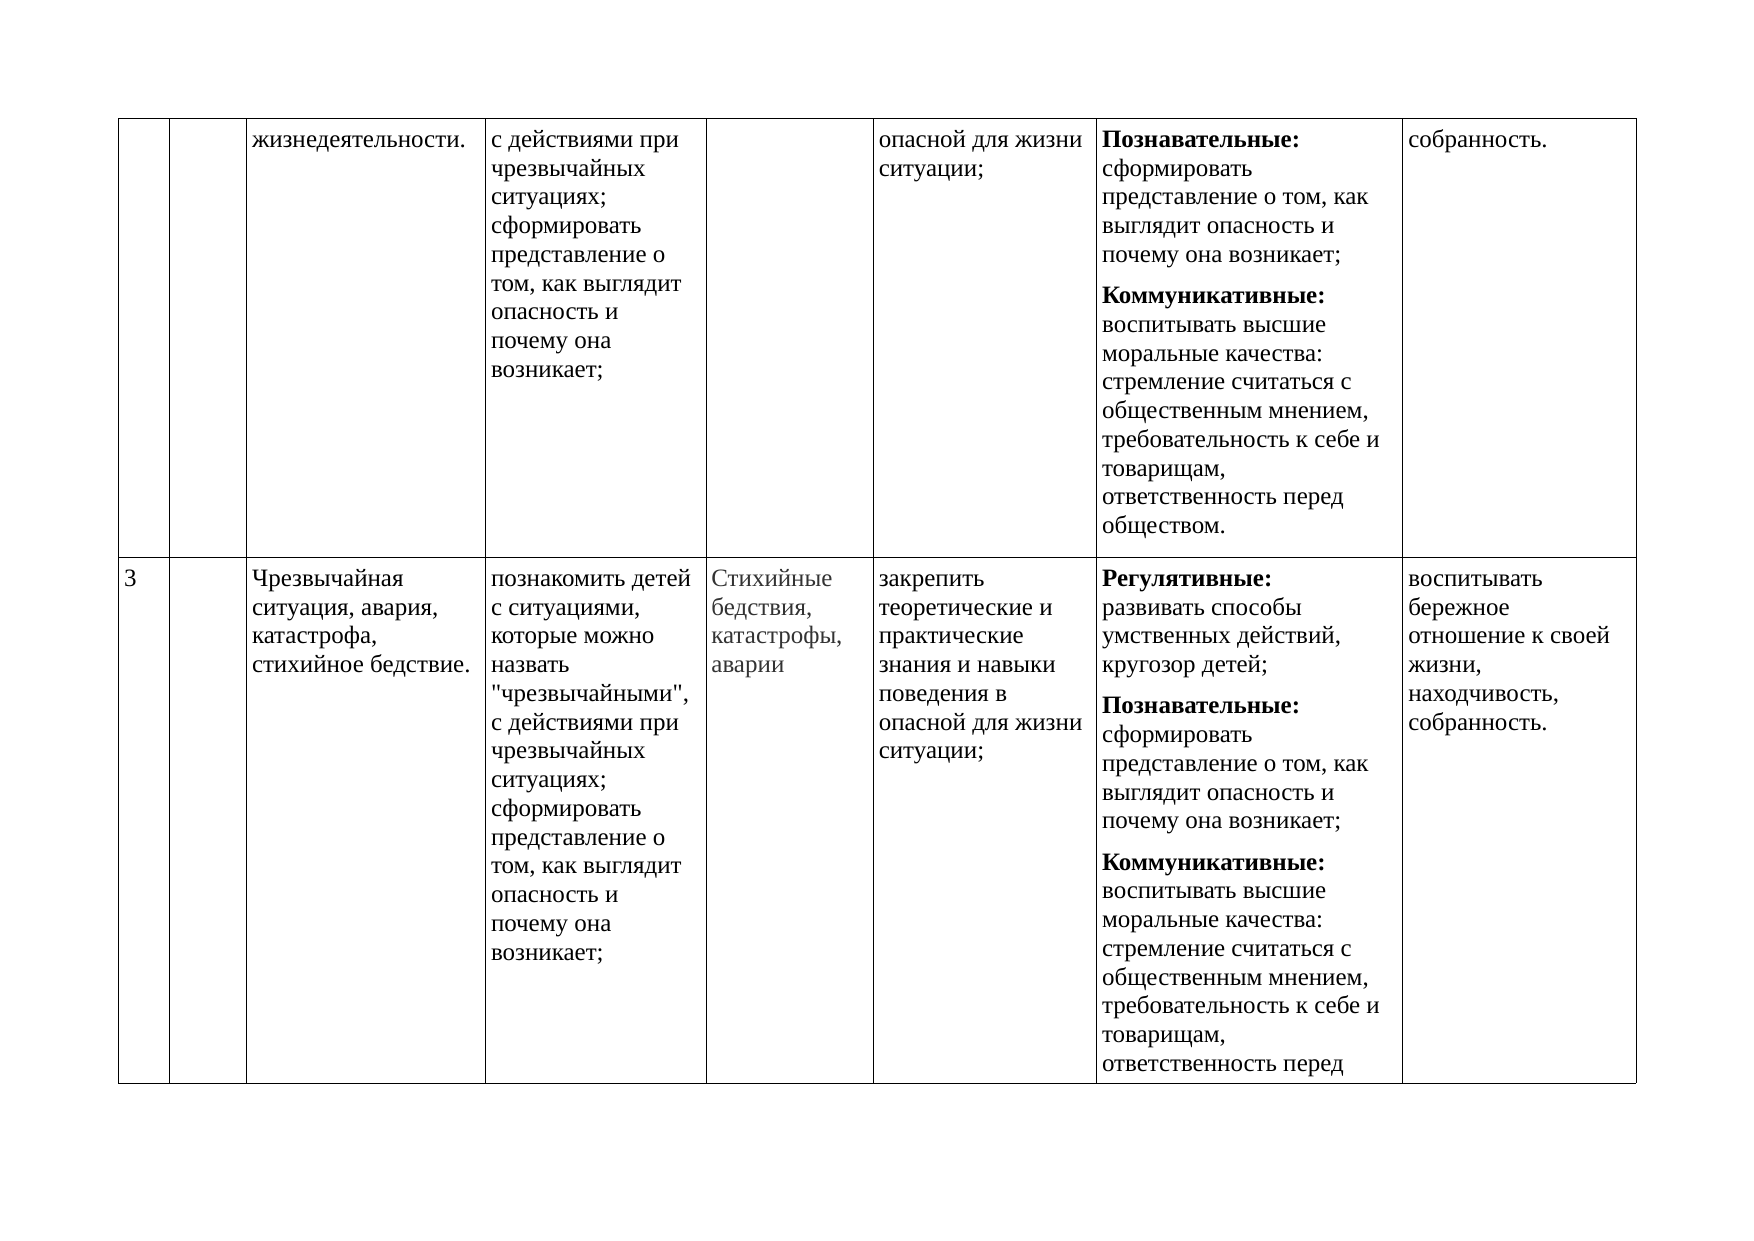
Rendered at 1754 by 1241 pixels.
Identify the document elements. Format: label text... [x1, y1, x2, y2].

table_cell Регулятивные: развивать способы умственных действий, кругозор детей; Познавательные: сформировать представление о том, как выглядит опасность и почему она возникает; Коммуникативные: воспитывать высшие моральные качества: стремление считаться с общественным мнением, требовательность к себе и товарищам, ответственность перед [1097, 558, 1402, 1082]
table_cell [170, 558, 246, 1082]
table_cell Стихийные бедствия, катастрофы, аварии [707, 558, 873, 1082]
table_cell собранность. [1403, 119, 1636, 557]
table_cell 3 [119, 558, 169, 1082]
table_cell опасной для жизни ситуации; [874, 119, 1096, 557]
table_cell Познавательные: сформировать представление о том, как выглядит опасность и почему она возникает; Коммуникативные: воспитывать высшие моральные качества: стремление считаться с общественным мнением, требовательность к себе и товарищам, ответственность перед обществом. [1097, 119, 1402, 557]
table_cell [707, 119, 873, 557]
table_cell закрепить теоретические и практические знания и навыки поведения в опасной для жизни ситуации; [874, 558, 1096, 1082]
table_cell с действиями при чрезвычайных ситуациях; сформировать представление о том, как выглядит опасность и почему она возникает; [486, 119, 706, 557]
table_cell познакомить детей с ситуациями, которые можно назвать "чрезвычайными", с действиями при чрезвычайных ситуациях; сформировать представление о том, как выглядит опасность и почему она возникает; [486, 558, 706, 1082]
table_cell [119, 119, 169, 557]
table_cell жизнедеятельности. [247, 119, 485, 557]
table_cell [170, 119, 246, 557]
table_cell воспитывать бережное отношение к своей жизни, находчивость, собранность. [1403, 558, 1636, 1082]
table_cell Чрезвычайная ситуация, авария, катастрофа, стихийное бедствие. [247, 558, 485, 1082]
